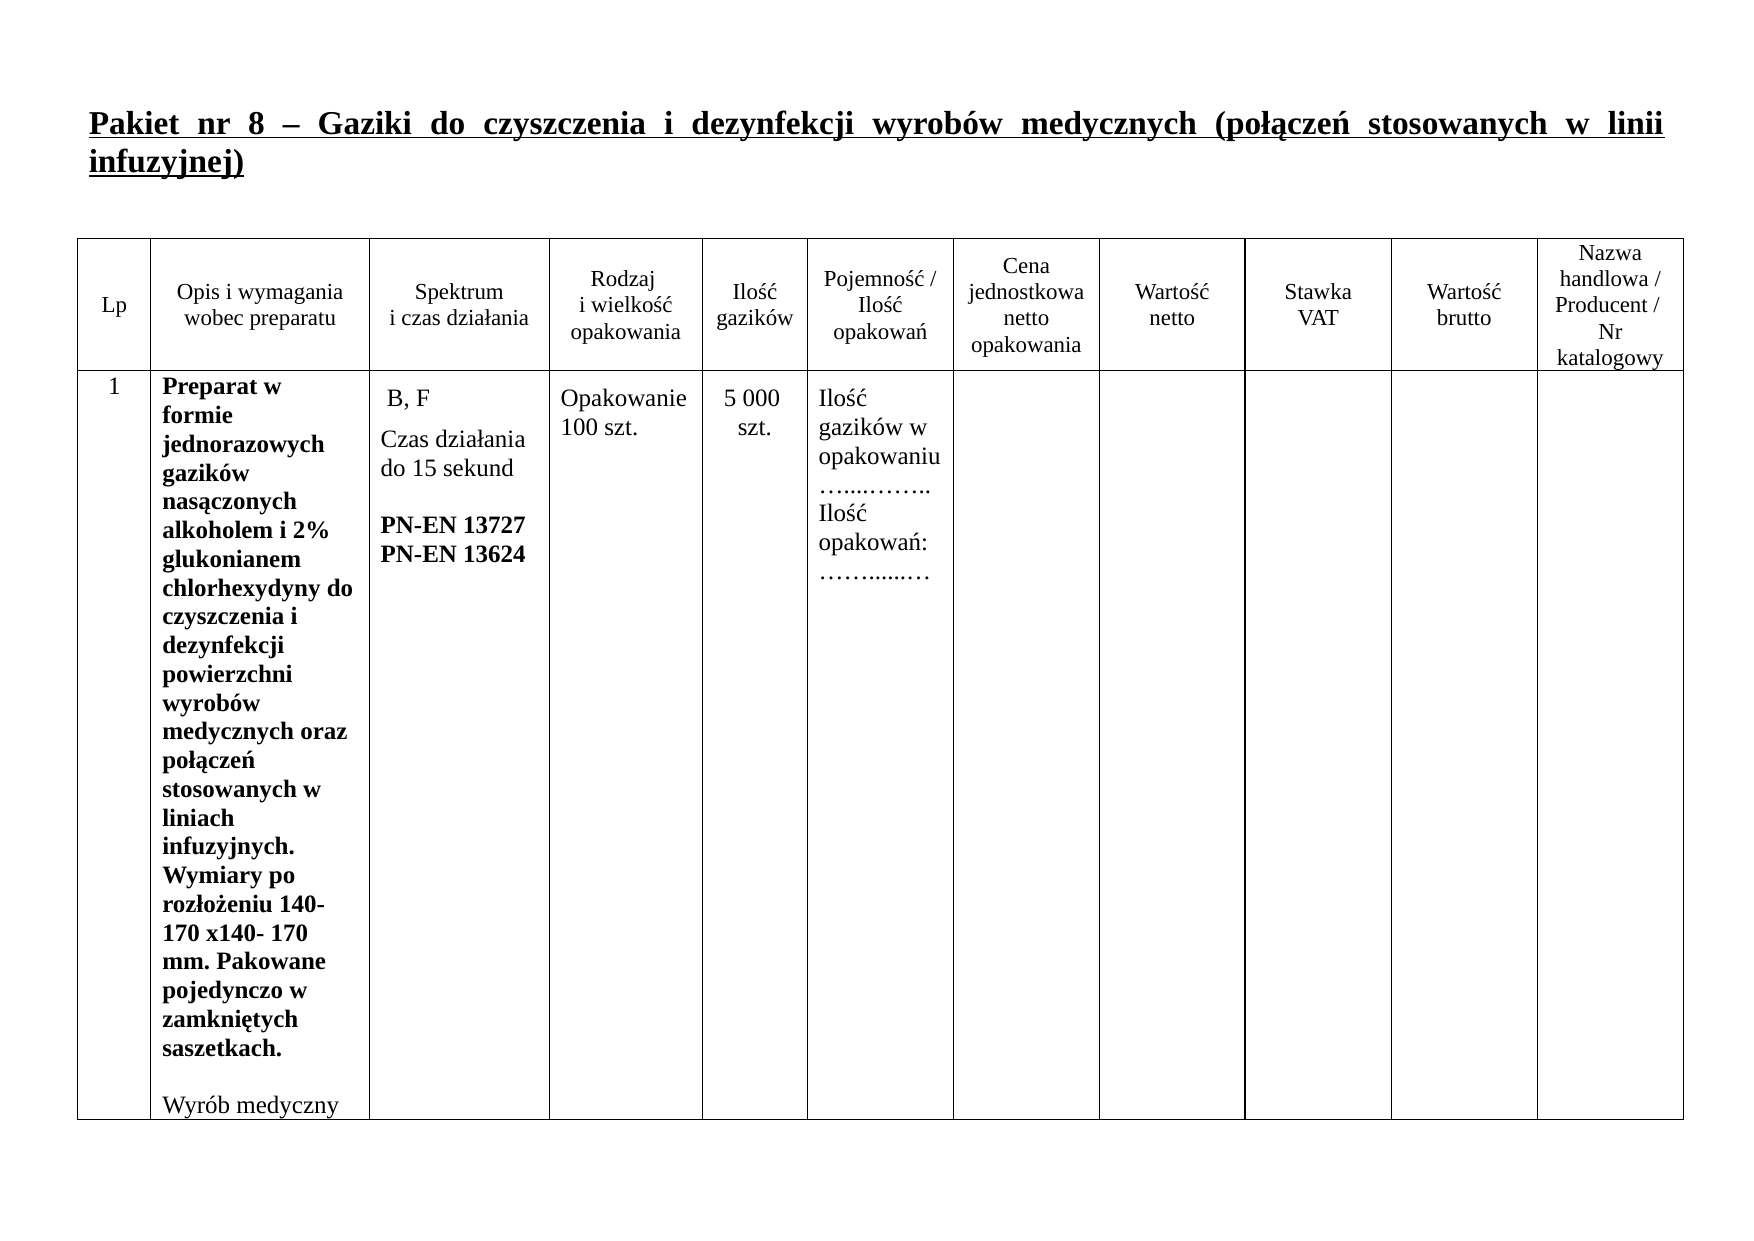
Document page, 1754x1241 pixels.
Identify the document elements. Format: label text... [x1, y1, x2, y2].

table_cell B, F Czas działania do 15 sekund PN-EN 13727 PN-EN 13624 [370, 371, 549, 1119]
text infuzyjnej) [88, 138, 1665, 180]
table_header Cena jednostkowa netto opakowania [954, 239, 1099, 370]
table_header Stawka VAT [1246, 239, 1391, 370]
table_cell [1538, 371, 1683, 1119]
table_cell Preparat w formie jednorazowych gazików nasączonych alkoholem i 2% glukonianem chlorhexydyny do czyszczenia i dezynfekcji powierzchni wyrobów medycznych oraz połączeń stosowanych w liniach infuzyjnych. Wymiary po rozłożeniu 140- 170 x140- 170 mm. Pakowane pojedynczo w zamkniętych saszetkach. Wyrób medyczny [151, 371, 369, 1119]
table_cell [954, 371, 1099, 1119]
table_cell Opakowanie 100 szt. [550, 371, 702, 1119]
table_cell 1 [78, 371, 150, 1119]
table_cell [1392, 371, 1537, 1119]
table_cell Ilość gazików w opakowaniu …....…….. Ilość opakowań: ……......… [808, 371, 953, 1119]
table_cell 5 000 szt. [703, 371, 807, 1119]
table_header Rodzaj i wielkość opakowania [550, 239, 702, 370]
table_header Lp [78, 239, 150, 370]
text Pakiet nr 8 – Gaziki do czyszczenia i dezynfekcji wyrobów medycznych (połączeń stosowanych w linii [88, 103, 1665, 137]
table_header Wartość brutto [1392, 239, 1537, 370]
table_cell [1100, 371, 1244, 1119]
table_header Nazwa handlowa / Producent / Nr katalogowy [1538, 239, 1683, 370]
table_header Pojemność / Ilość opakowań [808, 239, 953, 370]
table_cell [1246, 371, 1391, 1119]
table_header Wartość netto [1100, 239, 1244, 370]
table_header Spektrum i czas działania [370, 239, 549, 370]
table_header Ilość gazików [703, 239, 807, 370]
table_header Opis i wymagania wobec preparatu [151, 239, 369, 370]
